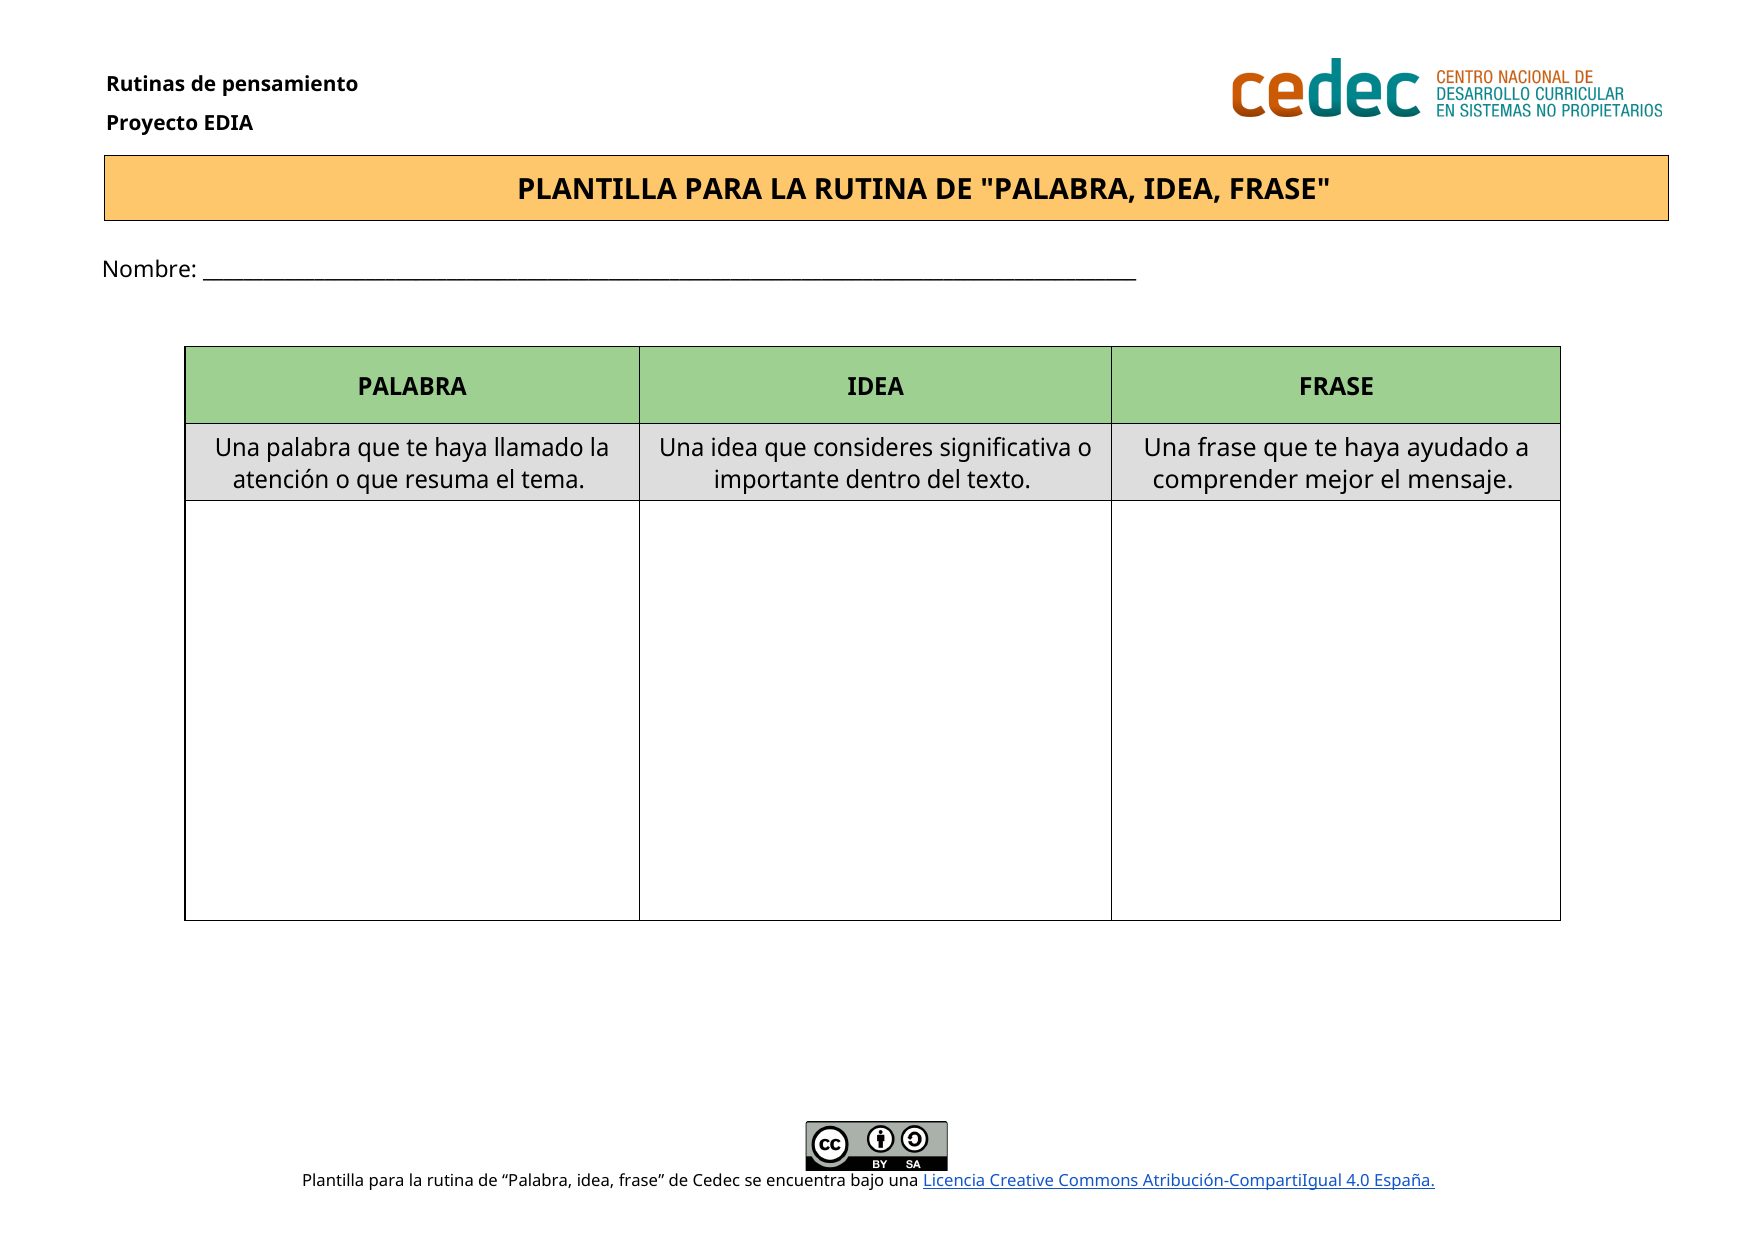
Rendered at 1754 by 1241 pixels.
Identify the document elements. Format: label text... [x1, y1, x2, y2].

table_header IDEA [640, 347, 1111, 423]
table_cell [186, 501, 639, 920]
picture [1232, 58, 1662, 117]
picture [805, 1121, 948, 1171]
text Nombre: ____________________________________________________________________________________________ [102, 252, 1677, 284]
table_header FRASE [1112, 347, 1560, 423]
table_cell Una frase que te haya ayudado a comprender mejor el mensaje. [1112, 424, 1560, 500]
table_header PLANTILLA PARA LA RUTINA DE "PALABRA, IDEA, FRASE" [105, 156, 1668, 220]
table_header PALABRA [186, 347, 639, 423]
table_cell Una idea que consideres significativa o importante dentro del texto. [640, 424, 1111, 500]
table_cell Una palabra que te haya llamado la atención o que resuma el tema. [186, 424, 639, 500]
table_cell [1112, 501, 1560, 920]
table_cell [640, 501, 1111, 920]
